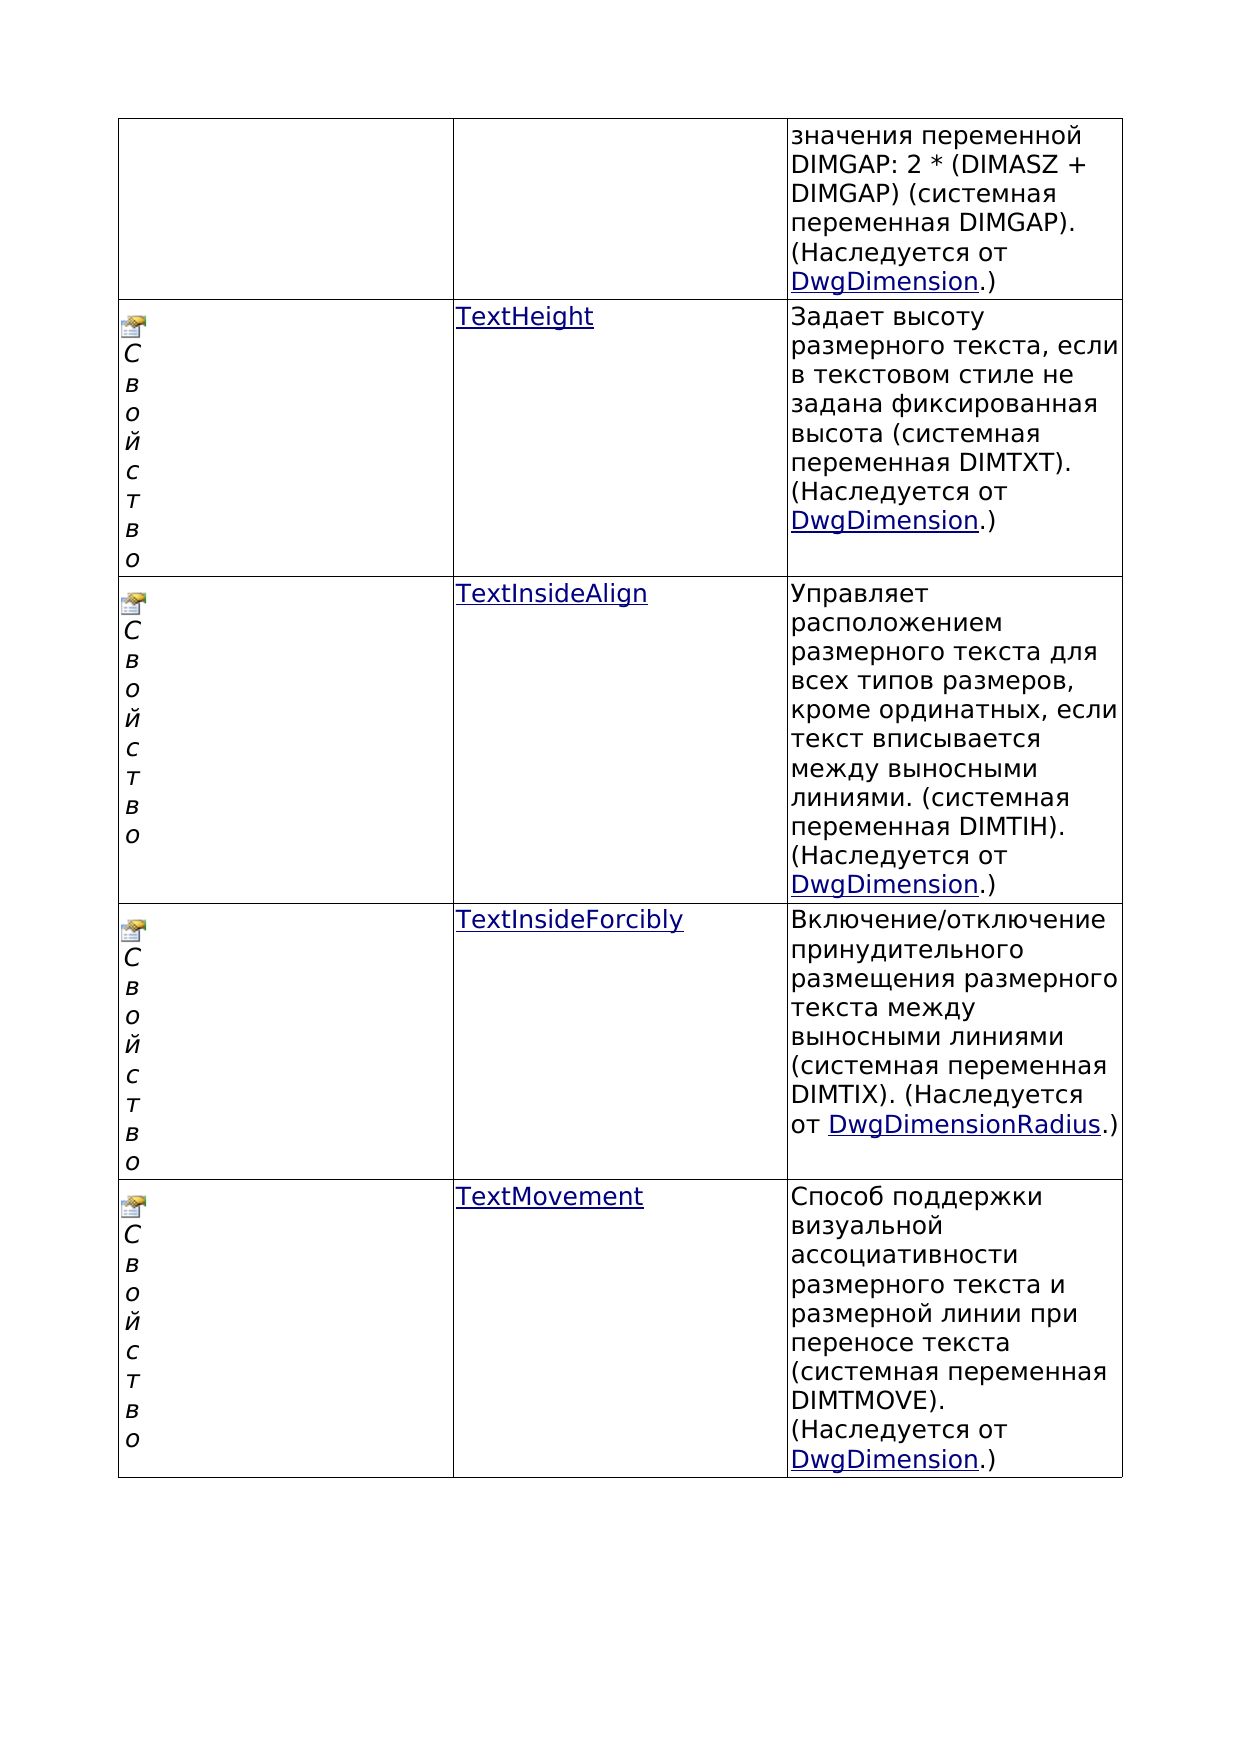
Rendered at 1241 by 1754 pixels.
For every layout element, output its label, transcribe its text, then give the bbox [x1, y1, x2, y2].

table_cell Управляет расположением размерного текста для всех типов размеров, кроме ординатных, если текст вписывается между выносными линиями. (системная переменная DIMTIH). (Наследуется от DwgDimension.) [788, 577, 1122, 903]
picture [121, 918, 147, 944]
picture [121, 591, 147, 617]
table_cell TextMovement [454, 1180, 787, 1477]
table_cell [119, 577, 453, 903]
table_cell [119, 119, 453, 299]
table_cell TextHeight [454, 300, 787, 576]
table_cell Включение/отключение принудительного размещения размерного текста между выносными линиями (системная переменная DIMTIX). (Наследуется от DwgDimensionRadius.) [788, 904, 1122, 1179]
table_cell [454, 119, 787, 299]
table_cell [119, 300, 453, 576]
table_cell [119, 904, 453, 1179]
table_cell Задает высоту размерного текста, если в текстовом стиле не задана фиксированная высота (системная переменная DIMTXT). (Наследуется от DwgDimension.) [788, 300, 1122, 576]
table_cell значения переменной DIMGAP: 2 * (DIMASZ + DIMGAP) (системная переменная DIMGAP). (Наследуется от DwgDimension.) [788, 119, 1122, 299]
table_cell [119, 1180, 453, 1477]
table_cell TextInsideAlign [454, 577, 787, 903]
table_cell Способ поддержки визуальной ассоциативности размерного текста и размерной линии при переносе текста (системная переменная DIMTMOVE). (Наследуется от DwgDimension.) [788, 1180, 1122, 1477]
picture [121, 1195, 147, 1220]
picture [121, 314, 147, 340]
table_cell TextInsideForcibly [454, 904, 787, 1179]
